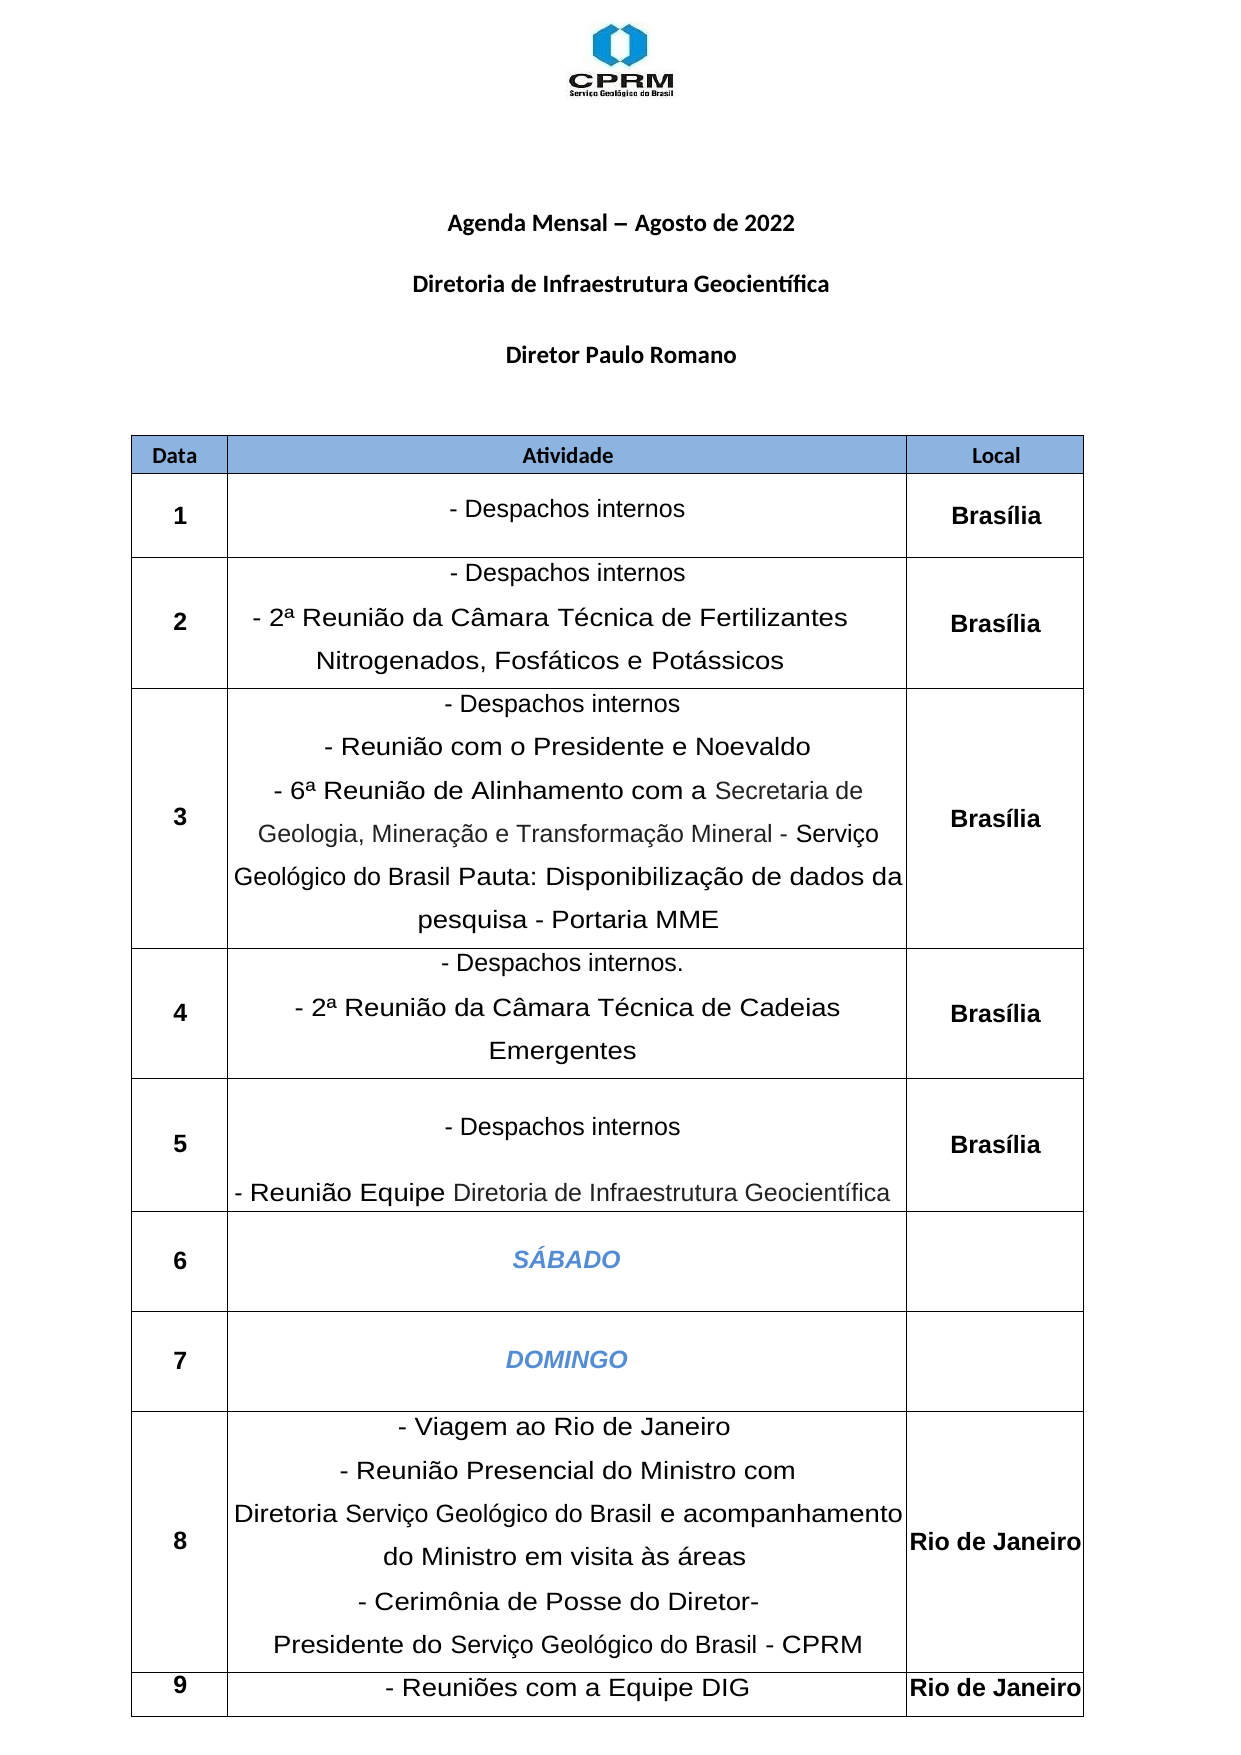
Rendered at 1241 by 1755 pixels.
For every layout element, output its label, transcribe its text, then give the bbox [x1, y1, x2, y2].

table_header Local [907, 436, 1083, 473]
table_cell 1 [132, 474, 227, 557]
table_header Data [132, 436, 227, 473]
table_cell 9 [132, 1673, 227, 1716]
table_cell Rio de Janeiro [907, 1673, 1083, 1716]
text Agenda Mensal – Agosto de 2022 Diretoria de Infraestrutura Geocientífica [401, 207, 842, 299]
table_cell 6 [132, 1212, 227, 1311]
table_cell Brasília [907, 474, 1083, 557]
table_cell - Despachos internos - Reunião Equipe Diretoria de Infraestrutura Geocientífica [228, 1079, 906, 1211]
table_cell - Despachos internos - 2ª Reunião da Câmara Técnica de Fertilizantes Nitrogenados, Fosfáticos e Potássicos [228, 558, 906, 688]
table_cell Brasília [907, 1079, 1083, 1211]
table_cell Brasília [907, 689, 1083, 947]
table_cell 4 [132, 949, 227, 1078]
table_cell Brasília [907, 949, 1083, 1078]
table_cell [907, 1312, 1083, 1411]
table_cell 3 [132, 689, 227, 947]
table_cell 5 [132, 1079, 227, 1211]
table_header Atividade [228, 436, 906, 473]
table_cell Brasília [907, 558, 1083, 688]
table_cell 2 [132, 558, 227, 688]
table_cell - Viagem ao Rio de Janeiro - Reunião Presencial do Ministro com Diretoria Serviço Geológico do Brasil e acompanhamento do Ministro em visita às áreas - Cerimônia de Posse do Diretor- Presidente do Serviço Geológico do Brasil - CPRM [228, 1412, 906, 1672]
table_cell DOMINGO [228, 1312, 906, 1411]
table_cell - Despachos internos. - 2ª Reunião da Câmara Técnica de Cadeias Emergentes [228, 949, 906, 1078]
table_cell 8 [132, 1412, 227, 1672]
text Diretor Paulo Romano [401, 339, 842, 369]
table_cell 7 [132, 1312, 227, 1411]
table_cell - Despachos internos [228, 474, 906, 557]
table_cell SÁBADO [228, 1212, 906, 1311]
table_cell [907, 1212, 1083, 1311]
table_cell Rio de Janeiro [907, 1412, 1083, 1672]
table_cell - Reuniões com a Equipe DIG [228, 1673, 906, 1716]
table_cell - Despachos internos - Reunião com o Presidente e Noevaldo - 6ª Reunião de Alinhamento com a Secretaria de Geologia, Mineração e Transformação Mineral - Serviço Geológico do Brasil Pauta: Disponibilização de dados da pesquisa - Portaria MME [228, 689, 906, 947]
